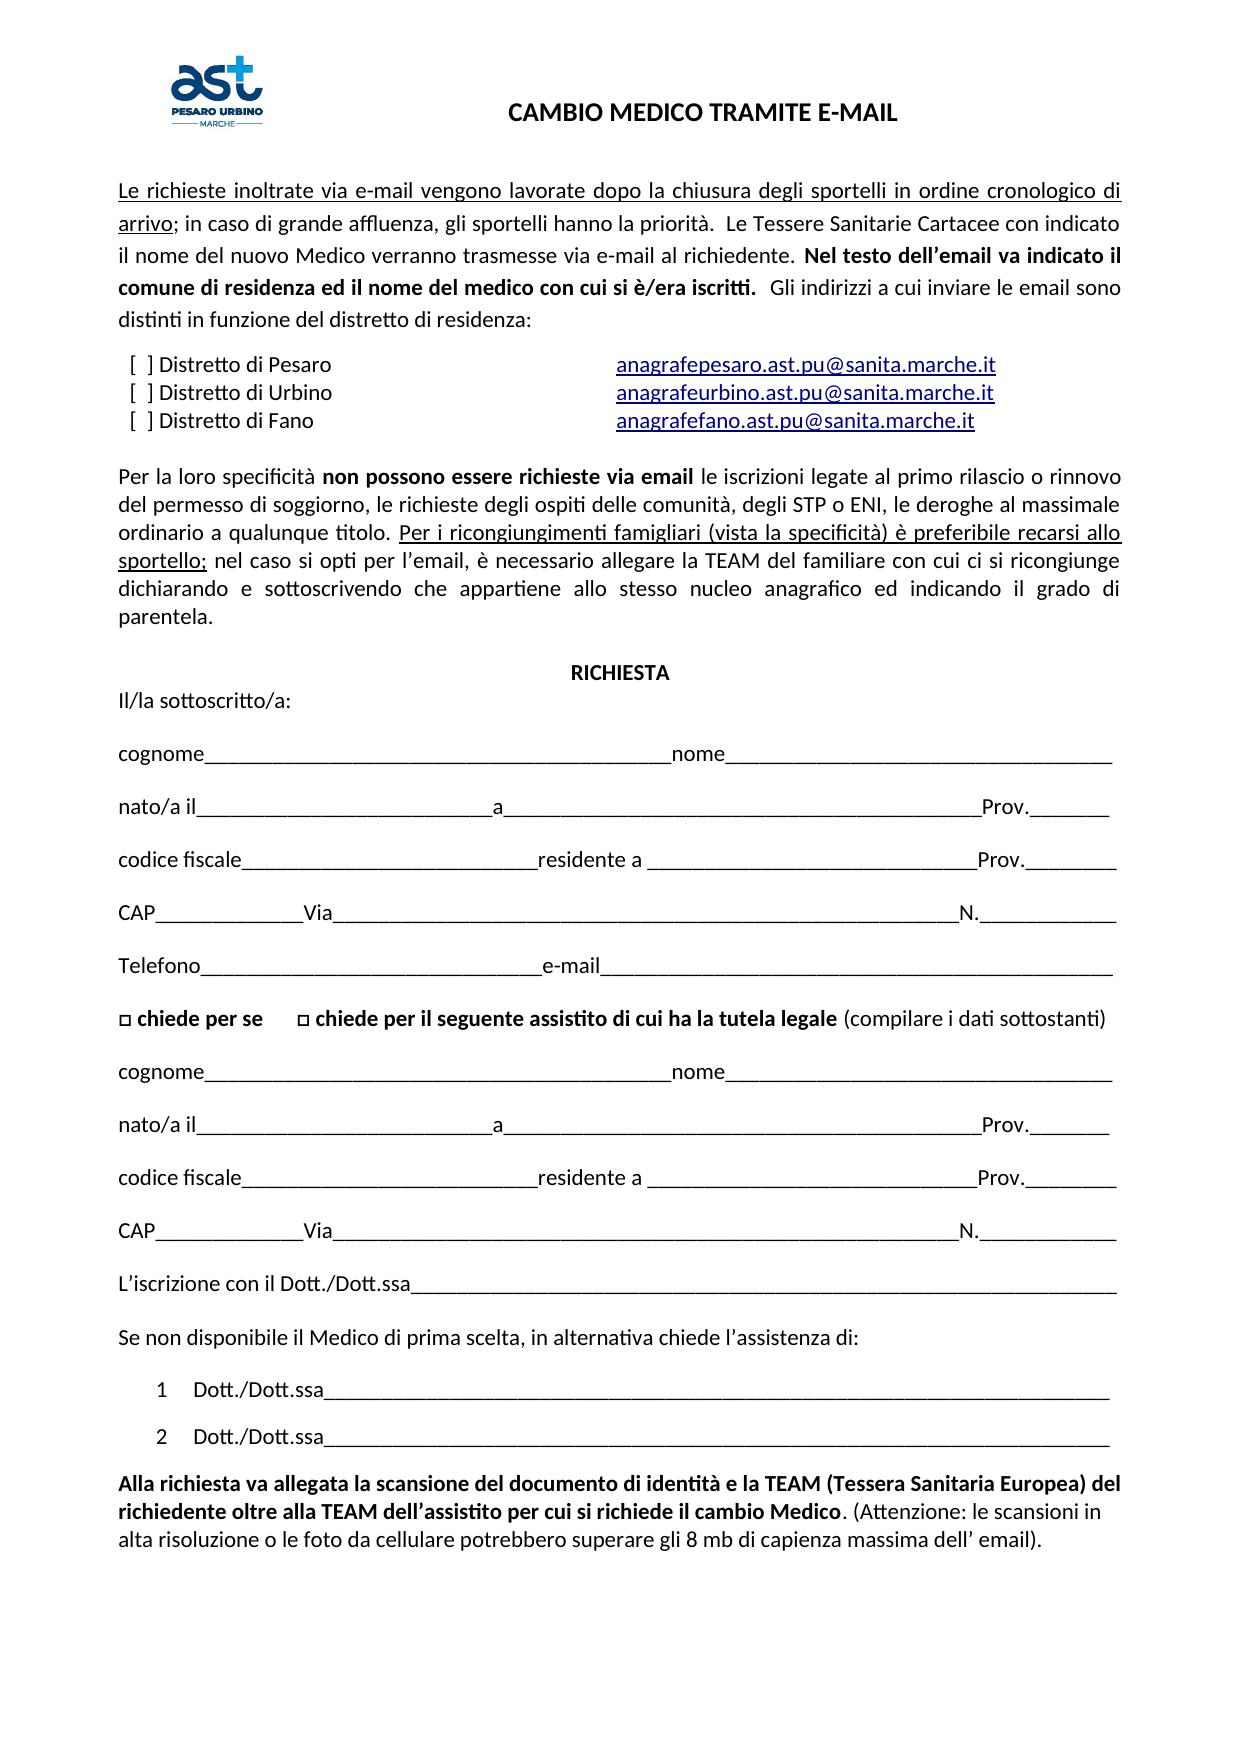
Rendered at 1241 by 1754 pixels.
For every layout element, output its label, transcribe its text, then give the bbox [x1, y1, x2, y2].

picture [157, 44, 285, 132]
text Telefono______________________________e-mail_____________________________________________ [118, 951, 1122, 979]
table_header [ ] Distretto di Pesaro [118, 350, 605, 378]
text Alla richiesta va allegata la scansione del documento di identità e la TEAM (Tessera Sanitaria Europea) del richiedente oltre alla TEAM dell’assistito per cui si richiede il cambio Medico. (Attenzione: le scansioni in alta risoluzione o le foto da cellulare potrebbero superare gli 8 mb di capienza massima dell’ email). [118, 1469, 1122, 1553]
table_cell [ ] Distretto di Urbino [118, 378, 605, 406]
text codice fiscale__________________________residente a _____________________________Prov.________ [118, 845, 1122, 873]
text CAMBIO MEDICO TRAMITE E-MAIL [118, 95, 1122, 160]
list Dott./Dott.ssa_____________________________________________________________________ [156, 1422, 1122, 1450]
text cognome_________________________________________nome__________________________________ [118, 739, 1122, 767]
text L’iscrizione con il Dott./Dott.ssa______________________________________________________________ [118, 1269, 1122, 1298]
table_cell anagrafefano.ast.pu@sanita.marche.it [605, 406, 1121, 434]
table_cell anagrafeurbino.ast.pu@sanita.marche.it [605, 378, 1121, 406]
text CAP_____________Via_______________________________________________________N.____________ [118, 1217, 1122, 1244]
text Le richieste inoltrate via e-mail vengono lavorate dopo la chiusura degli sportelli in ordine cronologico di [118, 177, 1122, 201]
table_cell [ ] Distretto di Fano [118, 406, 605, 434]
text □ chiede per se □ chiede per il seguente assistito di cui ha la tutela legale (compilare i dati sottostanti) [118, 1004, 1122, 1032]
text arrivo; in caso di grande affluenza, gli sportelli hanno la priorità. Le Tessere Sanitarie Cartacee con indicato il nome del nuovo Medico verranno trasmesse via e-mail al richiedente. Nel testo dell’email va indicato il comune di residenza ed il nome del medico con cui si è/era iscritti. Gli indirizzi a cui inviare le email sono distinti in funzione del distretto di residenza: [118, 202, 1122, 333]
text Il/la sottoscritto/a: [118, 686, 1122, 714]
text codice fiscale__________________________residente a _____________________________Prov.________ [118, 1163, 1122, 1192]
text nato/a il__________________________a__________________________________________Prov._______ [118, 792, 1122, 820]
table_header anagrafepesaro.ast.pu@sanita.marche.it [605, 350, 1121, 378]
text cognome_________________________________________nome__________________________________ [118, 1057, 1122, 1086]
list Dott./Dott.ssa_____________________________________________________________________ [156, 1376, 1122, 1404]
text Per la loro specificità non possono essere richieste via email le iscrizioni legate al primo rilascio o rinnovo del permesso di soggiorno, le richieste degli ospiti delle comunità, degli STP o ENI, le deroghe al massimale ordinario a qualunque titolo. Per i ricongiungimenti famigliari (vista la specificità) è preferibile recarsi allo sportello; nel caso si opti per l’email, è necessario allegare la TEAM del familiare con cui ci si ricongiunge dichiarando e sottoscrivendo che appartiene allo stesso nucleo anagrafico ed indicando il grado di parentela. [118, 462, 1122, 630]
text RICHIESTA [118, 630, 1122, 686]
text nato/a il__________________________a__________________________________________Prov._______ [118, 1111, 1122, 1138]
text Se non disponibile il Medico di prima scelta, in alternativa chiede l’assistenza di: [118, 1323, 1122, 1351]
text CAP_____________Via_______________________________________________________N.____________ [118, 898, 1122, 926]
